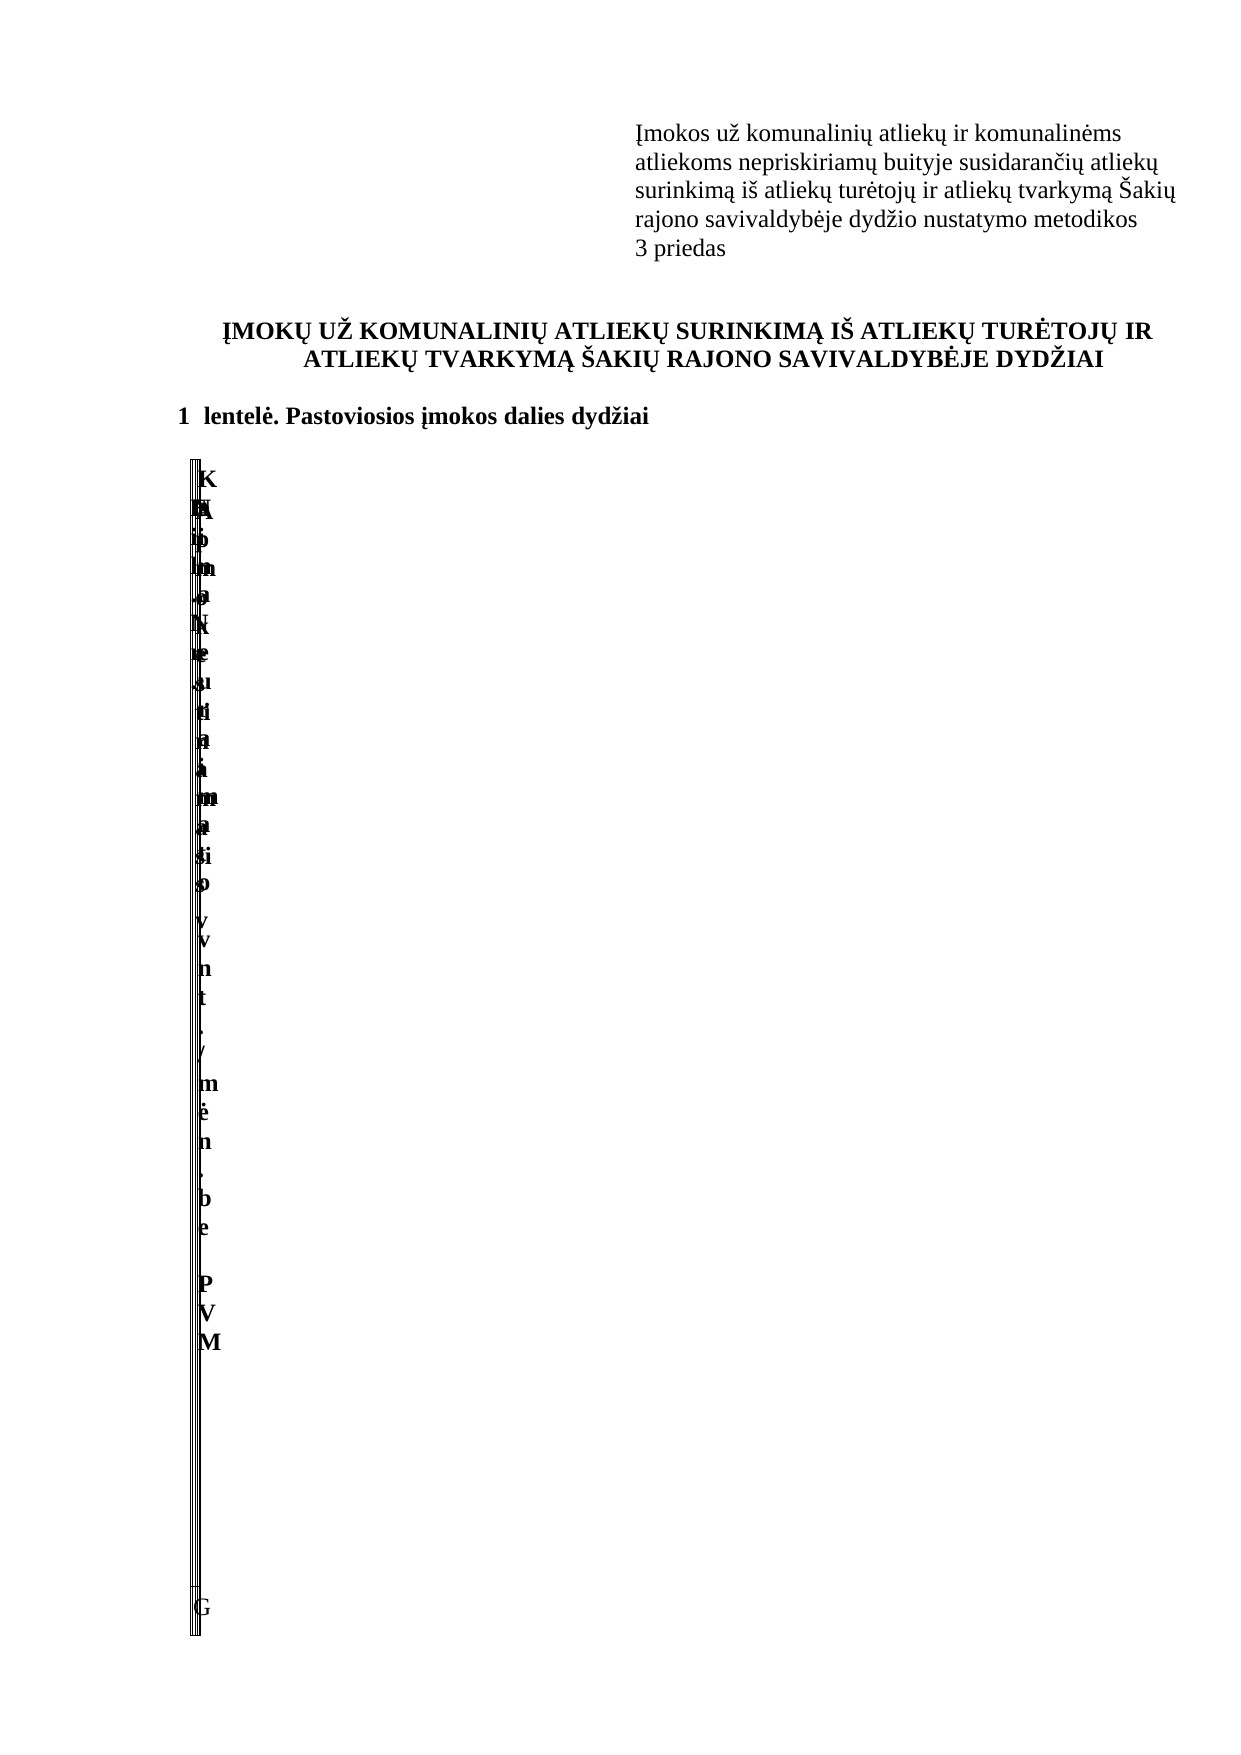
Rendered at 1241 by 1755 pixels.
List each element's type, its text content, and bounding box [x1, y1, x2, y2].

text Įmokos už komunalinių atliekų ir komunalinėms atliekoms nepriskiriamų buityje susidarančių atliekų surinkimą iš atliekų turėtojų ir atliekų tvarkymą Šakių rajono savivaldybėje dydžio nustatymo metodikos [635, 118, 1181, 233]
text 3 priedas [635, 233, 1181, 262]
text 1 lentelė. Pastoviosios įmokos dalies dydžiai [177, 401, 1181, 430]
text ĮMOKŲ UŽ KOMUNALINIŲ ATLIEKŲ SURINKIMĄ IŠ ATLIEKŲ TURĖTOJŲ IR ATLIEKŲ TVARKYMĄ ŠAKIŲ RAJONO SAVIVALDYBĖJE DYDŽIAI [193, 317, 1181, 374]
